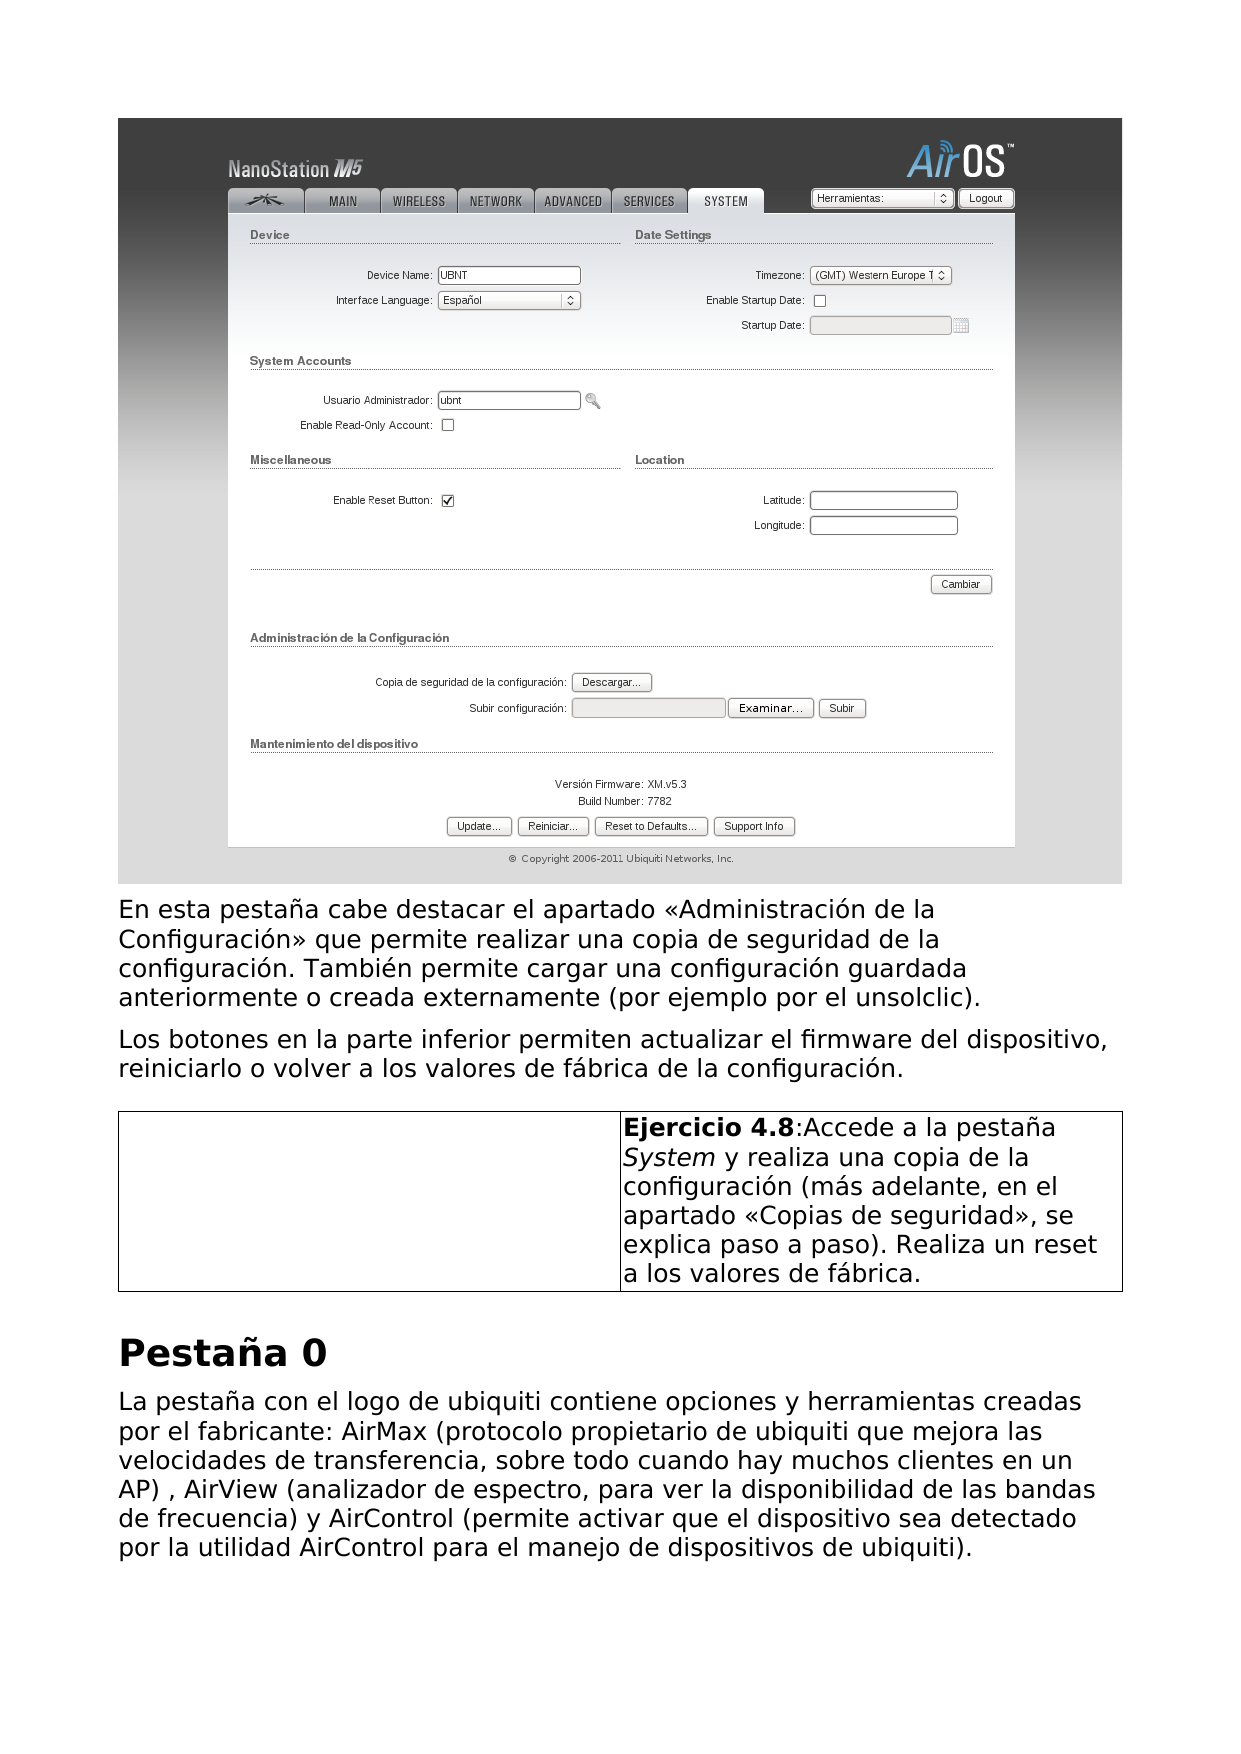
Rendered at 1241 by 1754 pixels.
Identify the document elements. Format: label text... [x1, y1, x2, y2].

picture [118, 118, 1123, 884]
text En esta pestaña cabe destacar el apartado «Administración de la Configuración» que permite realizar una copia de seguridad de la configuración. También permite cargar una configuración guardada anteriormente o creada externamente (por ejemplo por el unsolclic). [118, 896, 1122, 1012]
subtitle Pestaña 0 [118, 1331, 1122, 1375]
table_header [119, 1112, 620, 1291]
text Los botones en la parte inferior permiten actualizar el firmware del dispositivo, reiniciarlo o volver a los valores de fábrica de la configuración. [118, 1025, 1122, 1083]
text La pestaña con el logo de ubiquiti contiene opciones y herramientas creadas por el fabricante: AirMax (protocolo propietario de ubiquiti que mejora las velocidades de transferencia, sobre todo cuando hay muchos clientes en un AP) , AirView (analizador de espectro, para ver la disponibilidad de las bandas de frecuencia) y AirControl (permite activar que el dispositivo sea detectado por la utilidad AirControl para el manejo de dispositivos de ubiquiti). [118, 1387, 1122, 1562]
table_header Ejercicio 4.8:Accede a la pestaña System y realiza una copia de la configuración (más adelante, en el apartado «Copias de seguridad», se explica paso a paso). Realiza un reset a los valores de fábrica. [621, 1112, 1122, 1291]
